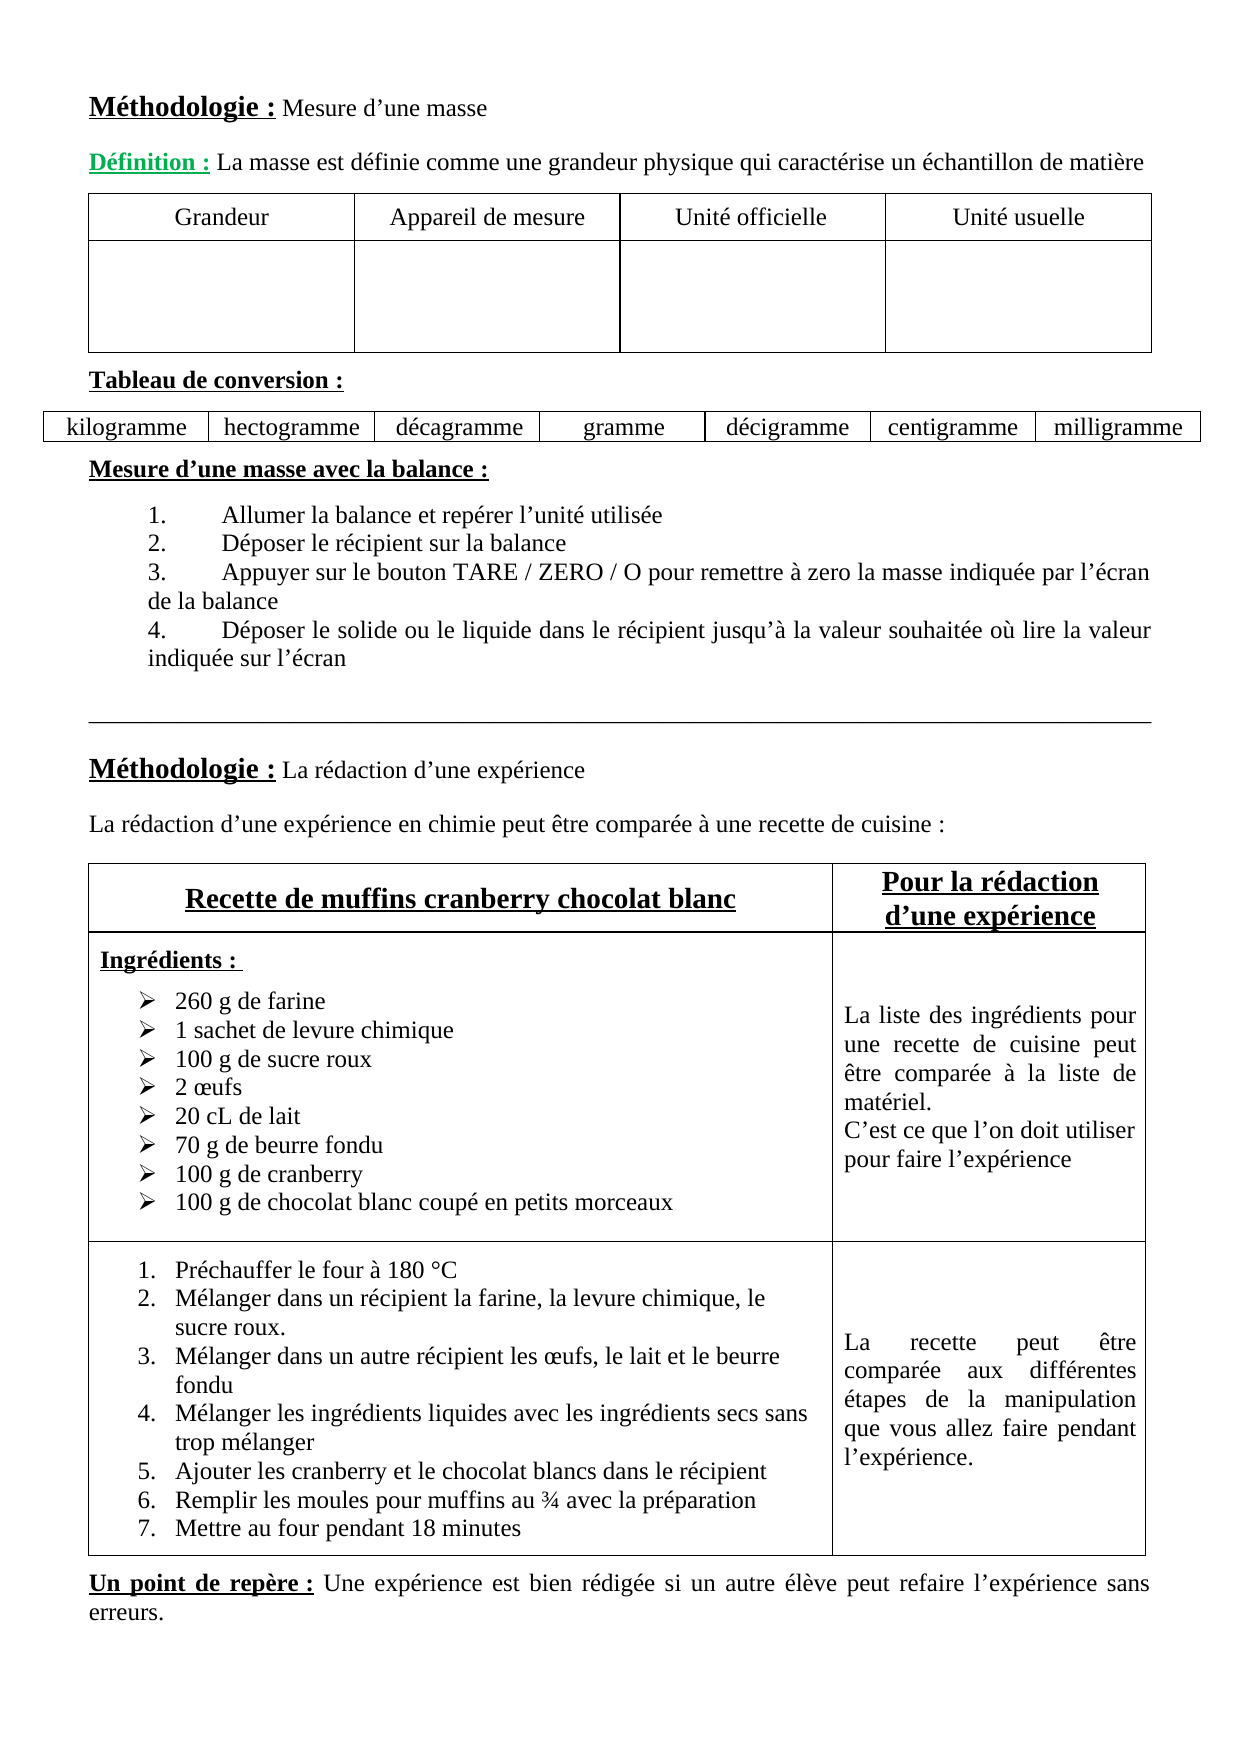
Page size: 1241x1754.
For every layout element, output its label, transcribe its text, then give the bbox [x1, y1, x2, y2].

text Définition : La masse est définie comme une grandeur physique qui caractérise un échantillon de matière [88, 147, 1152, 176]
table_header Unité officielle [621, 194, 885, 240]
table_header décigramme [706, 412, 870, 441]
table_cell Ingrédients : 260 g de farine 1 sachet de levure chimique 100 g de sucre roux 2 œufs 20 cL de lait 70 g de beurre fondu 100 g de cranberry 100 g de chocolat blanc coupé en petits morceaux [89, 933, 832, 1241]
text _____________________________________________________________________________________ [88, 697, 1152, 726]
table_cell La liste des ingrédients pour une recette de cuisine peut être comparée à la liste de matériel. C’est ce que l’on doit utiliser pour faire l’expérience [833, 933, 1145, 1241]
text La rédaction d’une expérience en chimie peut être comparée à une recette de cuisine : [88, 809, 1152, 838]
table_cell [89, 241, 354, 352]
table_header centigramme [871, 412, 1035, 441]
table_header milligramme [1036, 412, 1200, 441]
table_header gramme [540, 412, 704, 441]
table_cell La recette peut être comparée aux différentes étapes de la manipulation que vous allez faire pendant l’expérience. [833, 1242, 1145, 1555]
list Allumer la balance et repérer l’unité utilisée [148, 500, 1152, 528]
table_header kilogramme [44, 412, 208, 441]
table_header Unité usuelle [886, 194, 1151, 240]
text Tableau de conversion : [88, 366, 1152, 394]
table_cell [355, 241, 619, 352]
text Méthodologie : La rédaction d’une expérience [88, 751, 1152, 784]
table_header Recette de muffins cranberry chocolat blanc [89, 864, 832, 931]
list Appuyer sur le bouton TARE / ZERO / O pour remettre à zero la masse indiquée par l’écran de la balance [148, 557, 1152, 615]
table_header Pour la rédaction d’une expérience [833, 864, 1145, 931]
list Déposer le récipient sur la balance [148, 528, 1152, 557]
table_header décagramme [375, 412, 539, 441]
table_header Appareil de mesure [355, 194, 619, 240]
list Déposer le solide ou le liquide dans le récipient jusqu’à la valeur souhaitée où lire la valeur indiquée sur l’écran [148, 615, 1152, 672]
table_header hectogramme [209, 412, 374, 441]
table_cell [886, 241, 1151, 352]
text Méthodologie : Mesure d’une masse [88, 89, 1152, 122]
table_cell [621, 241, 885, 352]
text Un point de repère : Une expérience est bien rédigée si un autre élève peut refaire l’expérience sans erreurs. [88, 1568, 1152, 1626]
text Mesure d’une masse avec la balance : [88, 454, 1152, 483]
table_cell Préchauffer le four à 180 °C Mélanger dans un récipient la farine, la levure chimique, le sucre roux. Mélanger dans un autre récipient les œufs, le lait et le beurre fondu Mélanger les ingrédients liquides avec les ingrédients secs sans trop mélanger Ajouter les cranberry et le chocolat blancs dans le récipient Remplir les moules pour muffins au ¾ avec la préparation Mettre au four pendant 18 minutes [89, 1242, 832, 1555]
table_header Grandeur [89, 194, 354, 240]
